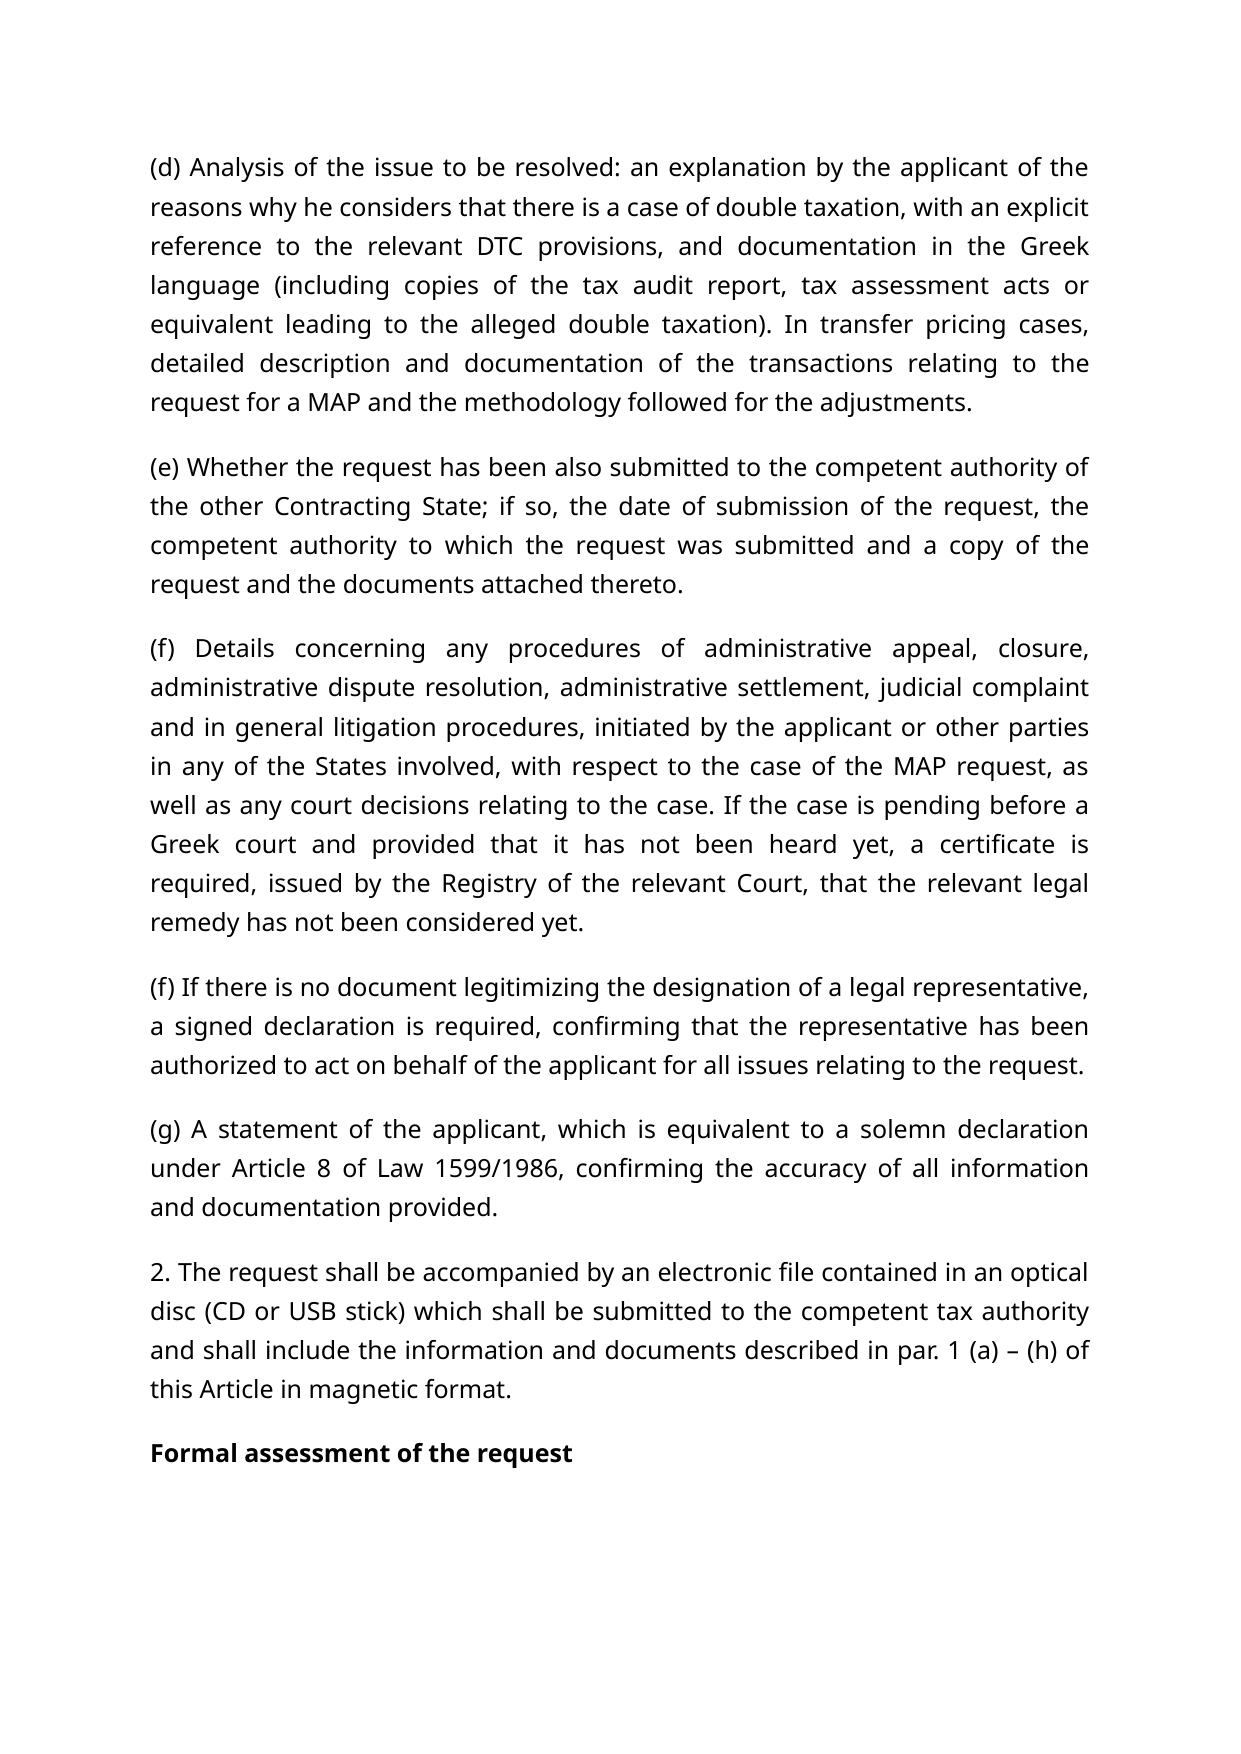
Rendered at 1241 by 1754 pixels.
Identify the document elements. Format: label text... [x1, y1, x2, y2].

text (d) Analysis of the issue to be resolved: an explanation by the applicant of the reasons why he considers that there is a case of double taxation, with an explicit reference to the relevant DTC provisions, and documentation in the Greek language (including copies of the tax audit report, tax assessment acts or equivalent leading to the alleged double taxation). In transfer pricing cases, detailed description and documentation of the transactions relating to the request for a MAP and the methodology followed for the adjustments. [150, 150, 1090, 419]
text Formal assessment of the request [150, 1436, 1090, 1470]
text 2. The request shall be accompanied by an electronic file contained in an optical disc (CD or USB stick) which shall be submitted to the competent tax authority and shall include the information and documents described in par. 1 (a) – (h) of this Article in magnetic format. [150, 1254, 1090, 1406]
text (f) Details concerning any procedures of administrative appeal, closure, administrative dispute resolution, administrative settlement, judicial complaint and in general litigation procedures, initiated by the applicant or other parties in any of the States involved, with respect to the case of the MAP request, as well as any court decisions relating to the case. If the case is pending before a Greek court and provided that it has not been heard yet, a certificate is required, issued by the Registry of the relevant Court, that the relevant legal remedy has not been considered yet. [150, 631, 1090, 939]
text (e) Whether the request has been also submitted to the competent authority of the other Contracting State; if so, the date of submission of the request, the competent authority to which the request was submitted and a copy of the request and the documents attached thereto. [150, 449, 1090, 601]
text (f) If there is no document legitimizing the designation of a legal representative, a signed declaration is required, confirming that the representative has been authorized to act on behalf of the applicant for all issues relating to the request. [150, 969, 1090, 1082]
text (g) A statement of the applicant, which is equivalent to a solemn declaration under Article 8 of Law 1599/1986, confirming the accuracy of all information and documentation provided. [150, 1112, 1090, 1224]
